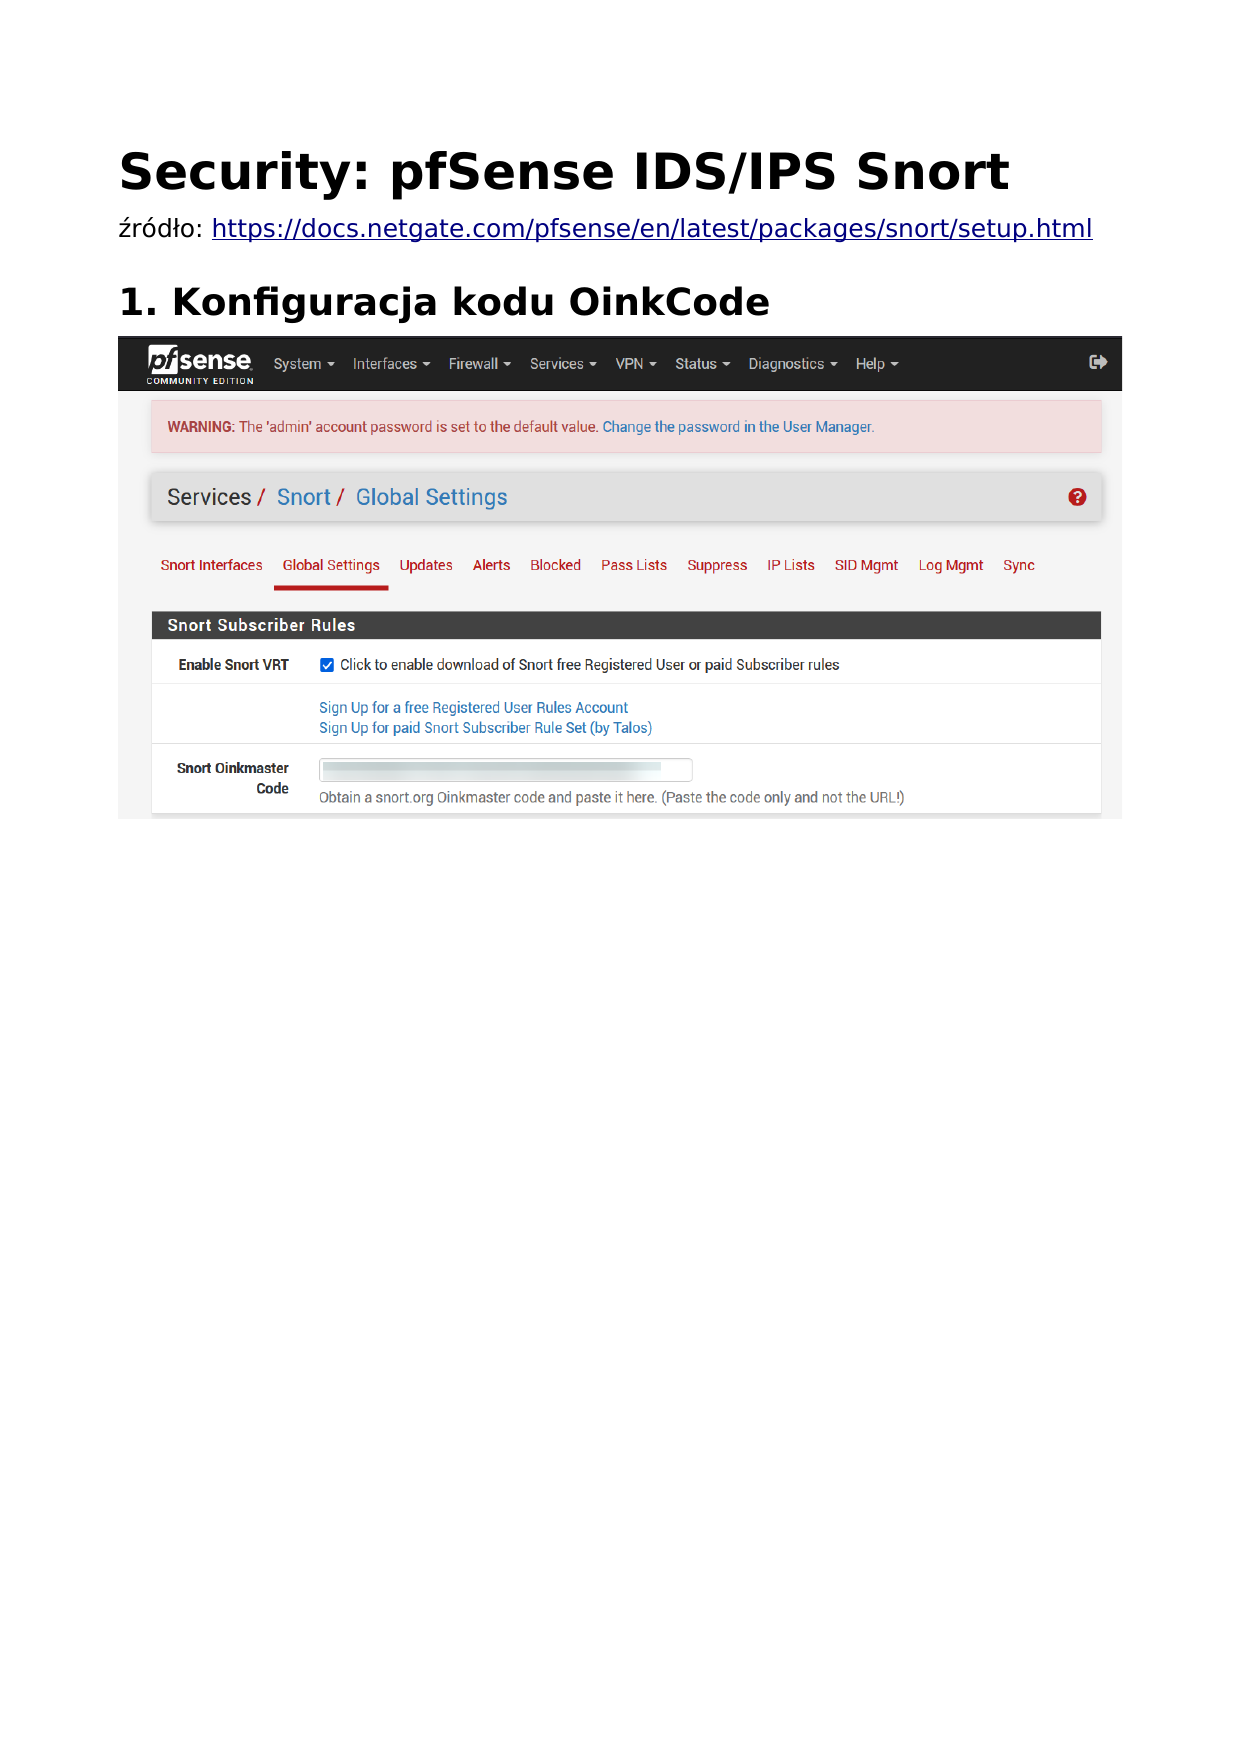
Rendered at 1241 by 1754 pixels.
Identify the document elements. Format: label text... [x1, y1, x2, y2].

text źródło: https://docs.netgate.com/pfsense/en/latest/packages/snort/setup.html [118, 214, 1122, 243]
picture [118, 336, 1123, 819]
subtitle Security: pfSense IDS/IPS Snort [118, 143, 1122, 201]
subtitle 1. Konfiguracja kodu OinkCode [118, 281, 1122, 324]
